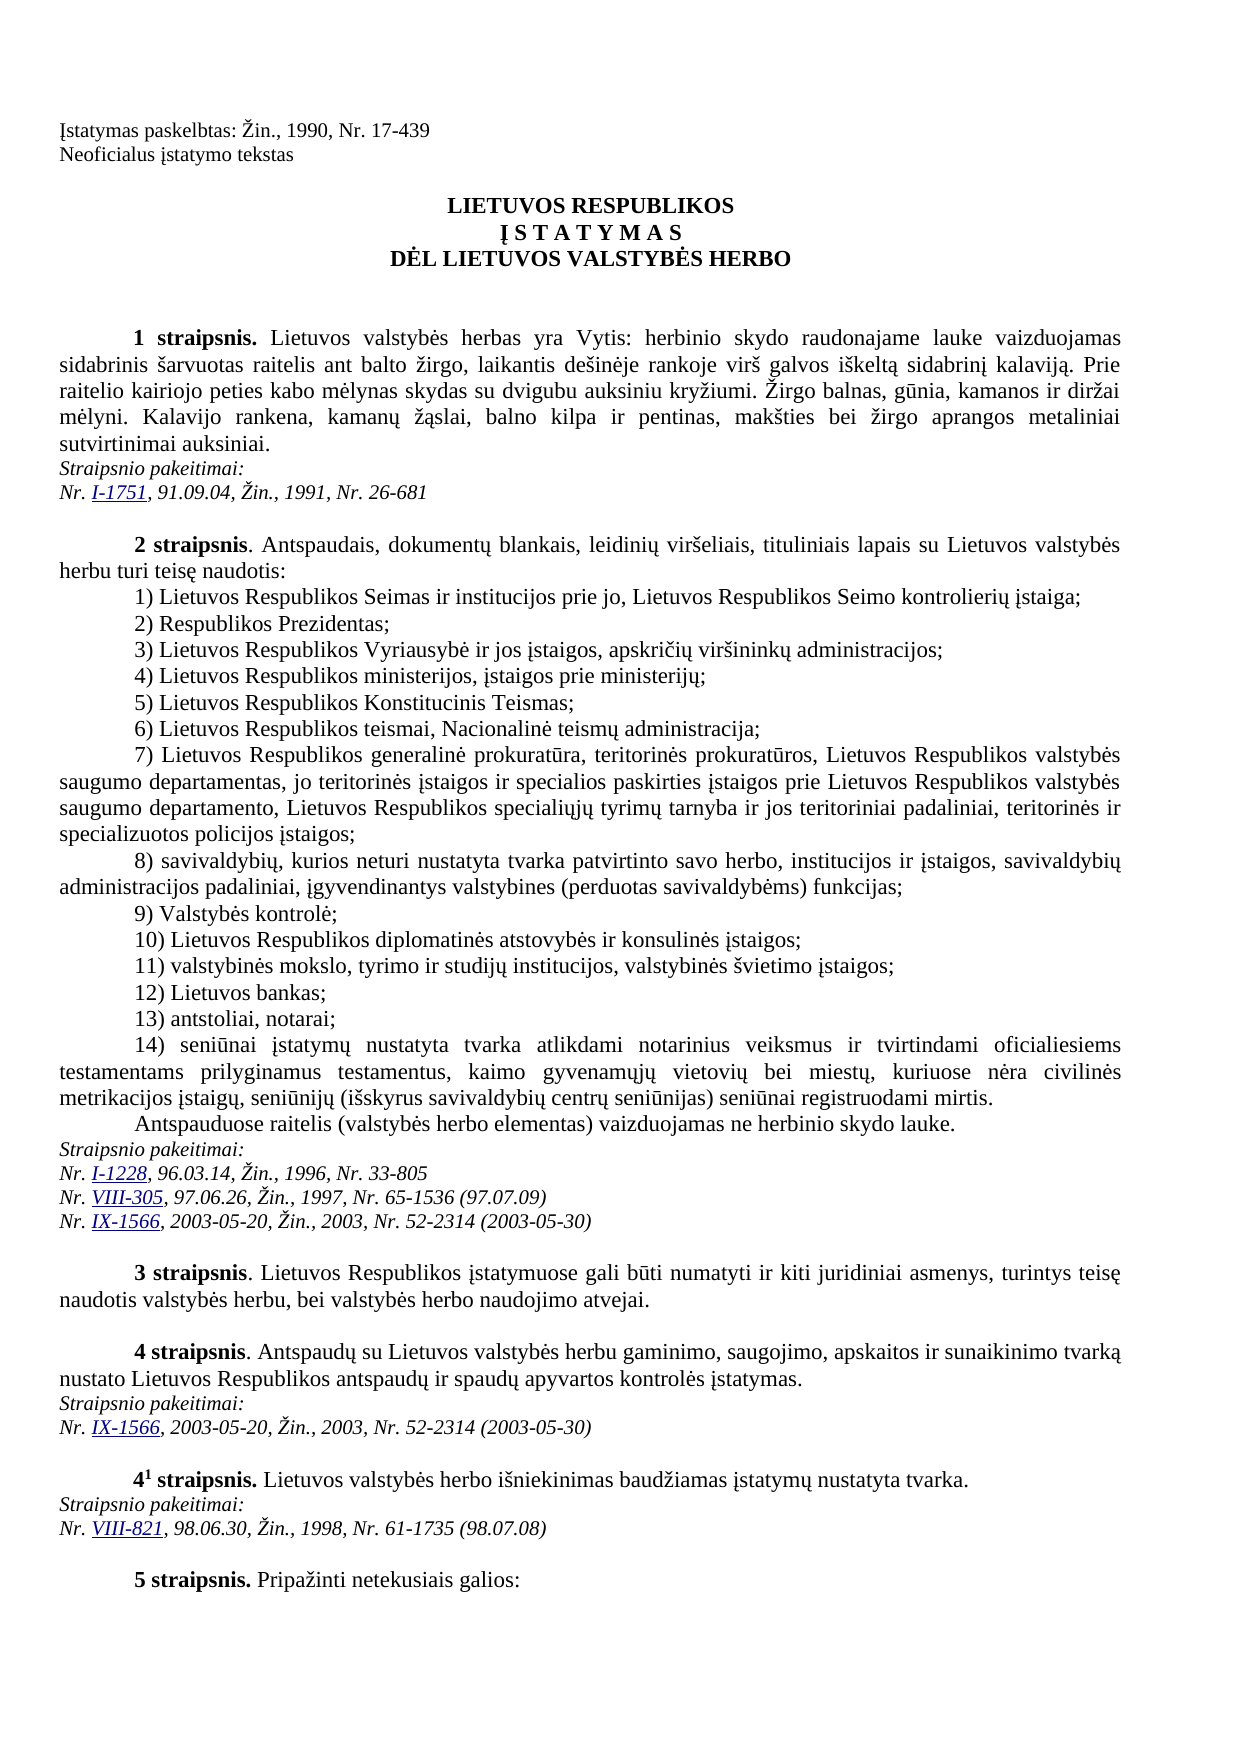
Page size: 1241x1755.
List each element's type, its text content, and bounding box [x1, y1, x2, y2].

text 4 straipsnis. Antspaudų su Lietuvos valstybės herbu gaminimo, saugojimo, apskaitos ir sunaikinimo tvarką nustato Lietuvos Respublikos antspaudų ir spaudų apyvartos kontrolės įstatymas. [59, 1338, 1122, 1391]
text Straipsnio pakeitimai: [59, 1492, 1122, 1516]
text 3 straipsnis. Lietuvos Respublikos įstatymuose gali būti numatyti ir kiti juridiniai asmenys, turintys teisę naudotis valstybės herbu, bei valstybės herbo naudojimo atvejai. [59, 1259, 1122, 1312]
text 41 straipsnis. Lietuvos valstybės herbo išniekinimas baudžiamas įstatymų nustatyta tvarka. [59, 1466, 1122, 1492]
text Nr. VIII-305, 97.06.26, Žin., 1997, Nr. 65-1536 (97.07.09) [59, 1185, 1122, 1209]
text Įstatymas paskelbtas: Žin., 1990, Nr. 17-439 [59, 118, 1122, 142]
text LIETUVOS RESPUBLIKOS [59, 193, 1122, 219]
text 3) Lietuvos Respublikos Vyriausybė ir jos įstaigos, apskričių viršininkų administracijos; [59, 636, 1122, 662]
text Antspauduose raitelis (valstybės herbo elementas) vaizduojamas ne herbinio skydo lauke. [59, 1110, 1122, 1137]
text 8) savivaldybių, kurios neturi nustatyta tvarka patvirtinto savo herbo, institucijos ir įstaigos, savivaldybių administracijos padaliniai, įgyvendinantys valstybines (perduotas savivaldybėms) funkcijas; [59, 847, 1122, 899]
text 7) Lietuvos Respublikos generalinė prokuratūra, teritorinės prokuratūros, Lietuvos Respublikos valstybės saugumo departamentas, jo teritorinės įstaigos ir specialios paskirties įstaigos prie Lietuvos Respublikos valstybės saugumo departamento, Lietuvos Respublikos specialiųjų tyrimų tarnyba ir jos teritoriniai padaliniai, teritorinės ir specializuotos policijos įstaigos; [59, 741, 1122, 847]
text 1 straipsnis. Lietuvos valstybės herbas yra Vytis: herbinio skydo raudonajame lauke vaizduojamas sidabrinis šarvuotas raitelis ant balto žirgo, laikantis dešinėje rankoje virš galvos iškeltą sidabrinį kalaviją. Prie raitelio kairiojo peties kabo mėlynas skydas su dvigubu auksiniu kryžiumi. Žirgo balnas, gūnia, kamanos ir diržai mėlyni. Kalavijo rankena, kamanų žąslai, balno kilpa ir pentinas, makšties bei žirgo aprangos metaliniai sutvirtinimai auksiniai. [59, 324, 1122, 456]
text 12) Lietuvos bankas; [59, 979, 1122, 1005]
text Į S T A T Y M A S [59, 219, 1122, 245]
text 13) antstoliai, notarai; [59, 1005, 1122, 1031]
text 5 straipsnis. Pripažinti netekusiais galios: [59, 1566, 1122, 1593]
text 2 straipsnis. Antspaudais, dokumentų blankais, leidinių viršeliais, tituliniais lapais su Lietuvos valstybės herbu turi teisę naudotis: [59, 531, 1122, 583]
text Neoficialus įstatymo tekstas [59, 142, 1122, 166]
text 14) seniūnai įstatymų nustatyta tvarka atlikdami notarinius veiksmus ir tvirtindami oficialiesiems testamentams prilyginamus testamentus, kaimo gyvenamųjų vietovių bei miestų, kuriuose nėra civilinės metrikacijos įstaigų, seniūnijų (išskyrus savivaldybių centrų seniūnijas) seniūnai registruodami mirtis. [59, 1031, 1122, 1110]
text Nr. VIII-821, 98.06.30, Žin., 1998, Nr. 61-1735 (98.07.08) [59, 1516, 1122, 1540]
text Nr. IX-1566, 2003-05-20, Žin., 2003, Nr. 52-2314 (2003-05-30) [59, 1415, 1122, 1439]
text Straipsnio pakeitimai: [59, 456, 1122, 480]
text Nr. I-1751, 91.09.04, Žin., 1991, Nr. 26-681 [59, 480, 1122, 504]
text DĖL LIETUVOS VALSTYBĖS HERBO [59, 245, 1122, 272]
text 10) Lietuvos Respublikos diplomatinės atstovybės ir konsulinės įstaigos; [59, 926, 1122, 952]
text 11) valstybinės mokslo, tyrimo ir studijų institucijos, valstybinės švietimo įstaigos; [59, 952, 1122, 979]
text 2) Respublikos Prezidentas; [59, 610, 1122, 636]
text Nr. I-1228, 96.03.14, Žin., 1996, Nr. 33-805 [59, 1161, 1122, 1185]
text Nr. IX-1566, 2003-05-20, Žin., 2003, Nr. 52-2314 (2003-05-30) [59, 1209, 1122, 1233]
text 6) Lietuvos Respublikos teismai, Nacionalinė teismų administracija; [59, 715, 1122, 741]
text Straipsnio pakeitimai: [59, 1137, 1122, 1161]
text Straipsnio pakeitimai: [59, 1391, 1122, 1415]
text 9) Valstybės kontrolė; [59, 899, 1122, 926]
text 4) Lietuvos Respublikos ministerijos, įstaigos prie ministerijų; [59, 662, 1122, 689]
text 1) Lietuvos Respublikos Seimas ir institucijos prie jo, Lietuvos Respublikos Seimo kontrolierių įstaiga; [59, 583, 1122, 610]
text 5) Lietuvos Respublikos Konstitucinis Teismas; [59, 689, 1122, 715]
